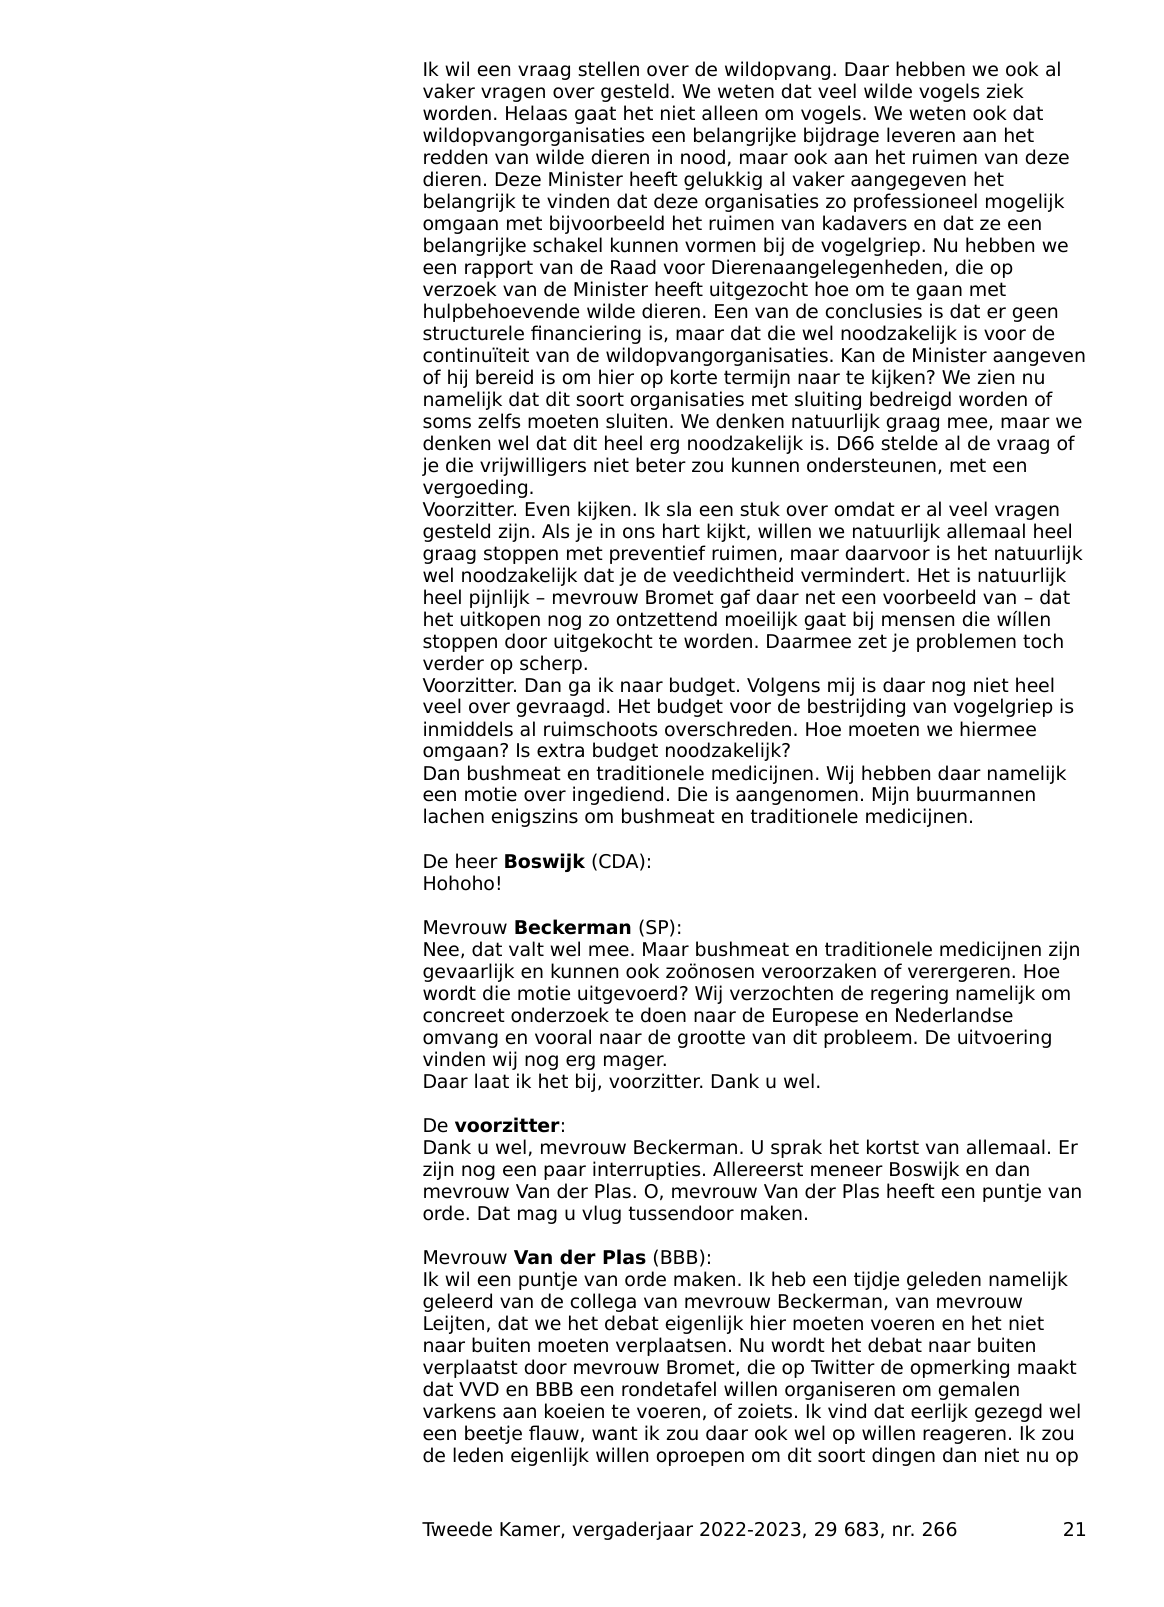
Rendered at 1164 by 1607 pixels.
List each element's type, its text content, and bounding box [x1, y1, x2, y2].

text Dank u wel, mevrouw Beckerman. U sprak het kortst van allemaal. Er zijn nog een paar interrupties. Allereerst meneer Boswijk en dan mevrouw Van der Plas. O, mevrouw Van der Plas heeft een puntje van orde. Dat mag u vlug tussendoor maken. [422, 1137, 1087, 1224]
text Daar laat ik het bij, voorzitter. Dank u wel. [422, 1071, 1087, 1092]
text Mevrouw Van der Plas (BBB): [422, 1247, 1087, 1269]
text Ik wil een vraag stellen over de wildopvang. Daar hebben we ook al vaker vragen over gesteld. We weten dat veel wilde vogels ziek worden. Helaas gaat het niet alleen om vogels. We weten ook dat wildopvangorganisaties een belangrijke bijdrage leveren aan het redden van wilde dieren in nood, maar ook aan het ruimen van deze dieren. Deze Minister heeft gelukkig al vaker aangegeven het belangrijk te vinden dat deze organisaties zo professioneel mogelijk omgaan met bijvoorbeeld het ruimen van kadavers en dat ze een belangrijke schakel kunnen vormen bij de vogelgriep. Nu hebben we een rapport van de Raad voor Dierenaangelegenheden, die op verzoek van de Minister heeft uitgezocht hoe om te gaan met hulpbehoevende wilde dieren. Een van de conclusies is dat er geen structurele financiering is, maar dat die wel noodzakelijk is voor de continuïteit van de wildopvangorganisaties. Kan de Minister aangeven of hij bereid is om hier op korte termijn naar te kijken? We zien nu namelijk dat dit soort organisaties met sluiting bedreigd worden of soms zelfs moeten sluiten. We denken natuurlijk graag mee, maar we denken wel dat dit heel erg noodzakelijk is. D66 stelde al de vraag of je die vrijwilligers niet beter zou kunnen ondersteunen, met een vergoeding. [422, 59, 1087, 499]
text Voorzitter. Dan ga ik naar budget. Volgens mij is daar nog niet heel veel over gevraagd. Het budget voor de bestrijding van vogelgriep is inmiddels al ruimschoots overschreden. Hoe moeten we hiermee omgaan? Is extra budget noodzakelijk? [422, 674, 1087, 762]
text Hohoho! [422, 872, 1087, 894]
text Mevrouw Beckerman (SP): [422, 917, 1087, 939]
text Ik wil een puntje van orde maken. Ik heb een tijdje geleden namelijk geleerd van de collega van mevrouw Beckerman, van mevrouw Leijten, dat we het debat eigenlijk hier moeten voeren en het niet naar buiten moeten verplaatsen. Nu wordt het debat naar buiten verplaatst door mevrouw Bromet, die op Twitter de opmerking maakt dat VVD en BBB een rondetafel willen organiseren om gemalen varkens aan koeien te voeren, of zoiets. Ik vind dat eerlijk gezegd wel een beetje flauw, want ik zou daar ook wel op willen reageren. Ik zou de leden eigenlijk willen oproepen om dit soort dingen dan niet nu op [422, 1269, 1087, 1467]
text De voorzitter: [422, 1115, 1087, 1137]
text Voorzitter. Even kijken. Ik sla een stuk over omdat er al veel vragen gesteld zijn. Als je in ons hart kijkt, willen we natuurlijk allemaal heel graag stoppen met preventief ruimen, maar daarvoor is het natuurlijk wel noodzakelijk dat je de veedichtheid vermindert. Het is natuurlijk heel pijnlijk – mevrouw Bromet gaf daar net een voorbeeld van – dat het uitkopen nog zo ontzettend moeilijk gaat bij mensen die wíllen stoppen door uitgekocht te worden. Daarmee zet je problemen toch verder op scherp. [422, 499, 1087, 674]
text Nee, dat valt wel mee. Maar bushmeat en traditionele medicijnen zijn gevaarlijk en kunnen ook zoönosen veroorzaken of verergeren. Hoe wordt die motie uitgevoerd? Wij verzochten de regering namelijk om concreet onderzoek te doen naar de Europese en Nederlandse omvang en vooral naar de grootte van dit probleem. De uitvoering vinden wij nog erg mager. [422, 939, 1087, 1071]
text De heer Boswijk (CDA): [422, 851, 1087, 872]
text Dan bushmeat en traditionele medicijnen. Wij hebben daar namelijk een motie over ingediend. Die is aangenomen. Mijn buurmannen lachen enigszins om bushmeat en traditionele medicijnen. [422, 762, 1087, 828]
